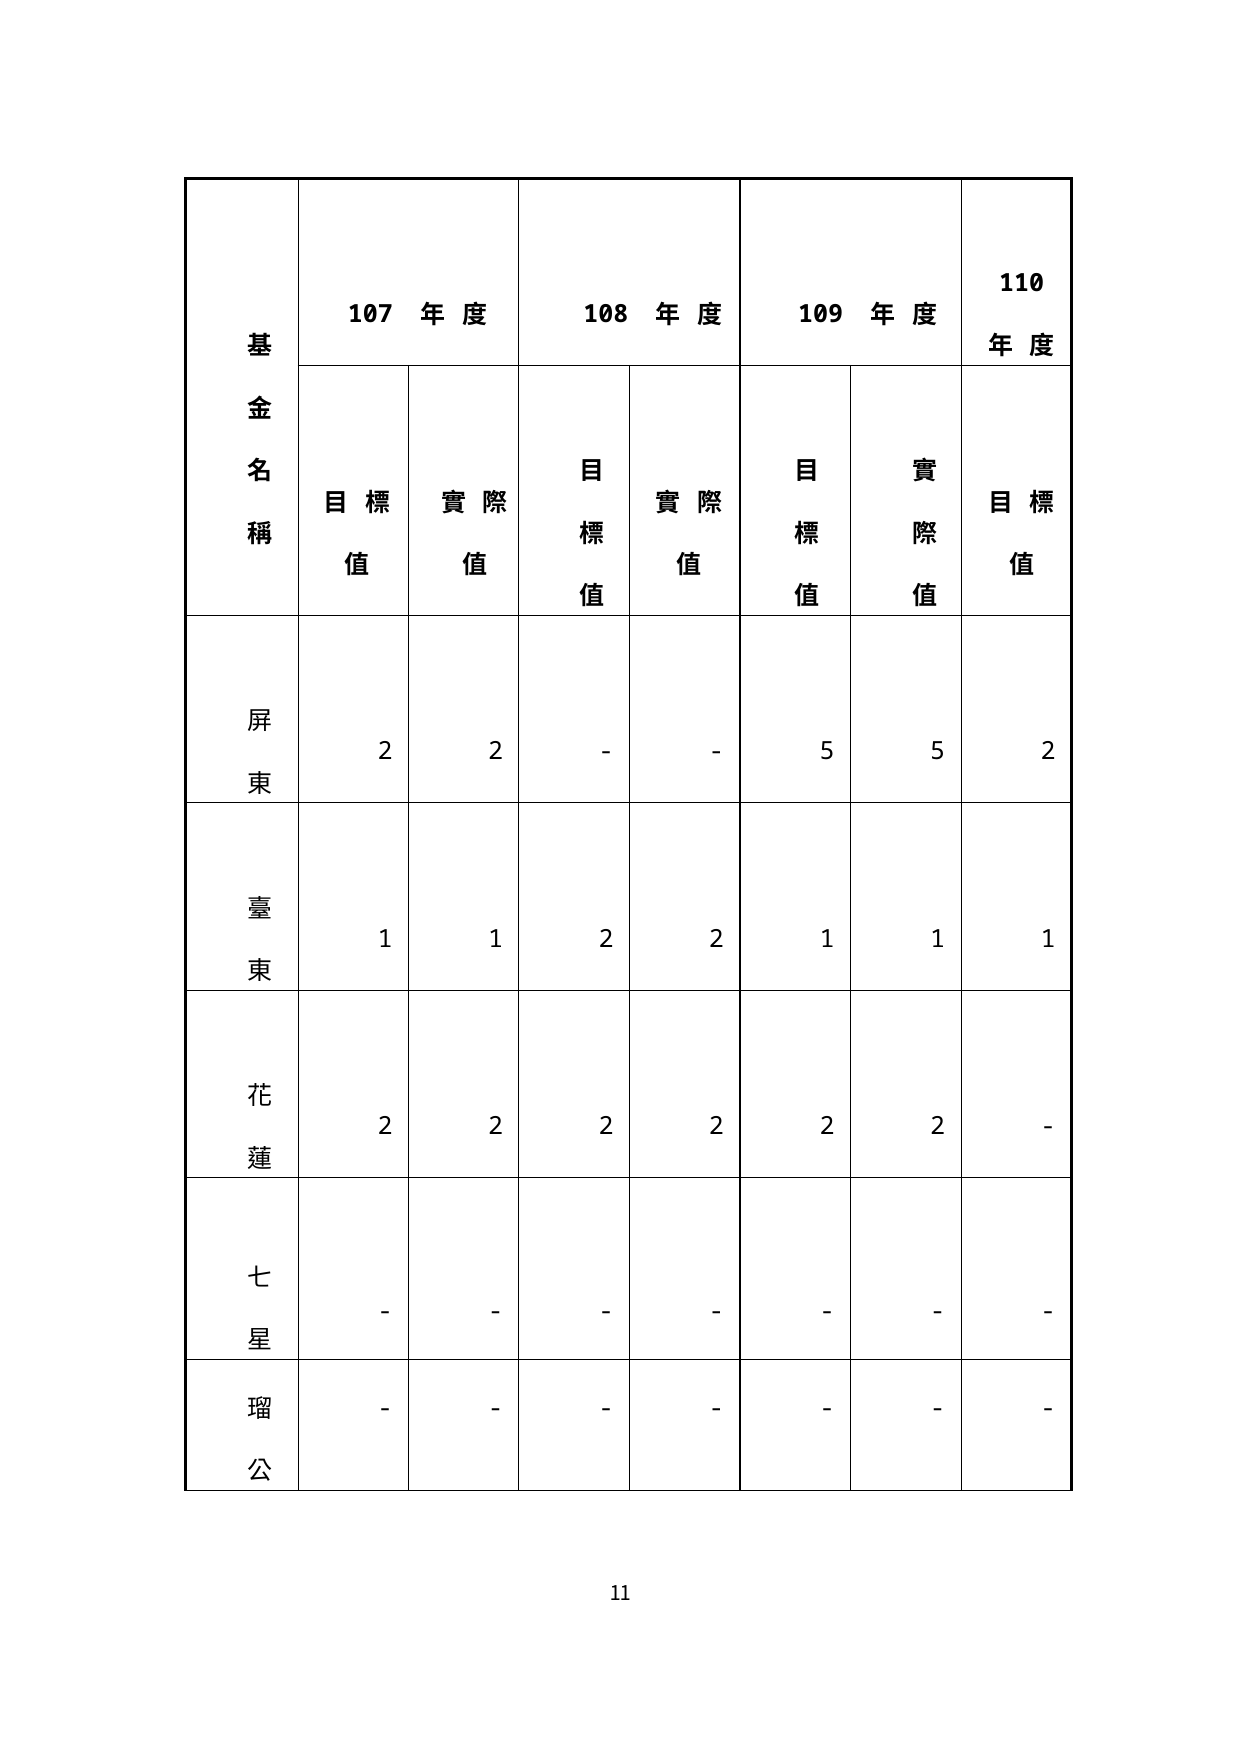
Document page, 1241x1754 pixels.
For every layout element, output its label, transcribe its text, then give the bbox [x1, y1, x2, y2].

table_cell - [962, 1178, 1070, 1358]
table_cell 1 [741, 803, 850, 990]
table_cell 2 [962, 616, 1070, 802]
table_cell - [962, 991, 1070, 1177]
table_cell 實際值 [409, 366, 518, 615]
table_cell 2 [409, 991, 518, 1177]
table_cell 2 [519, 803, 629, 990]
table_cell 七星 [187, 1178, 298, 1358]
table_cell 花蓮 [187, 991, 298, 1177]
table_cell 2 [519, 991, 629, 1177]
table_cell - [409, 1360, 518, 1490]
table_cell 1 [962, 803, 1070, 990]
table_cell - [519, 1360, 629, 1490]
table_cell - [851, 1178, 961, 1358]
table_cell - [630, 616, 739, 802]
table_cell - [741, 1178, 850, 1358]
table_header 110年度 [962, 180, 1070, 365]
table_header 107年度 [299, 180, 518, 365]
table_cell 實際值 [851, 366, 961, 615]
table_cell 目標值 [299, 366, 408, 615]
table_cell 目標值 [741, 366, 850, 615]
table_cell 2 [851, 991, 961, 1177]
table_cell 5 [741, 616, 850, 802]
table_cell - [630, 1360, 739, 1490]
table_cell - [630, 1178, 739, 1358]
table_cell - [519, 616, 629, 802]
table_cell - [299, 1178, 408, 1358]
table_cell 實際值 [630, 366, 739, 615]
table_cell - [962, 1360, 1070, 1490]
table_cell 2 [630, 991, 739, 1177]
table_cell 2 [299, 991, 408, 1177]
table_cell - [851, 1360, 961, 1490]
table_cell 臺東 [187, 803, 298, 990]
table_cell - [519, 1178, 629, 1358]
table_cell 1 [851, 803, 961, 990]
table_cell - [299, 1360, 408, 1490]
table_cell 目標值 [962, 366, 1070, 615]
table_cell - [409, 1178, 518, 1358]
table_cell 2 [741, 991, 850, 1177]
table_cell 2 [630, 803, 739, 990]
table_header 基金 名稱 [187, 180, 298, 615]
table_cell 1 [299, 803, 408, 990]
table_cell 屏東 [187, 616, 298, 802]
table_cell 2 [299, 616, 408, 802]
table_cell 1 [409, 803, 518, 990]
table_header 108年度 [519, 180, 739, 365]
table_cell - [741, 1360, 850, 1490]
table_cell 5 [851, 616, 961, 802]
table_cell 瑠公 [187, 1360, 298, 1490]
table_cell 目標值 [519, 366, 629, 615]
table_cell 2 [409, 616, 518, 802]
table_header 109年度 [741, 180, 961, 365]
